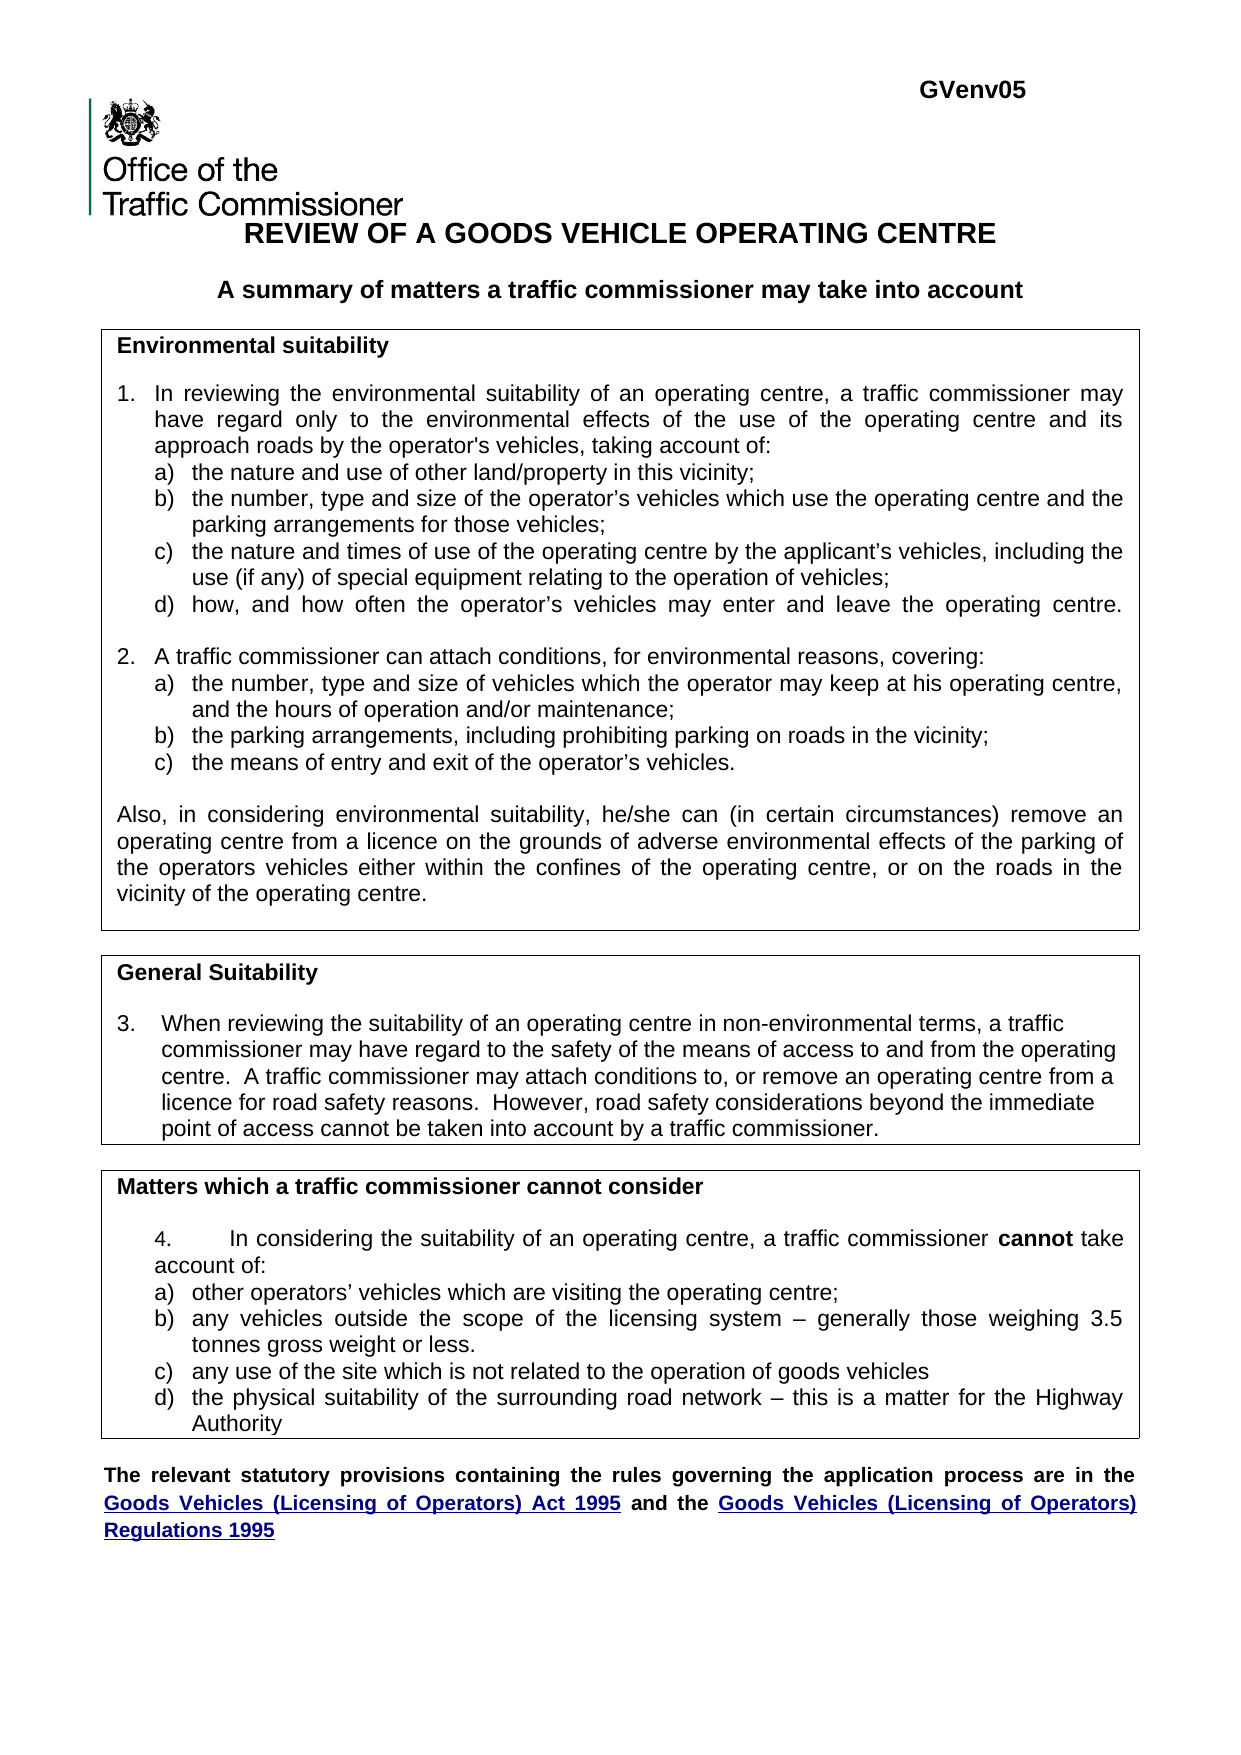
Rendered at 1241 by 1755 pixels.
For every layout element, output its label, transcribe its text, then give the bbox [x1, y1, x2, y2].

text General Suitability [117, 959, 1124, 985]
list any use of the site which is not related to the operation of goods vehicles [154, 1358, 1124, 1384]
list the physical suitability of the surrounding road network – this is a matter for the Highway Authority [154, 1384, 1124, 1434]
text Environmental suitability [117, 332, 1124, 359]
text The relevant statutory provisions containing the rules governing the application process are in the Goods Vehicles (Licensing of Operators) Act 1995 and the Goods Vehicles (Licensing of Operators) Regulations 1995 [103, 1463, 1137, 1542]
list the means of entry and exit of the operator’s vehicles. [154, 749, 1124, 775]
list the nature and times of use of the operating centre by the applicant’s vehicles, including the use (if any) of special equipment relating to the operation of vehicles; [154, 538, 1124, 591]
list any vehicles outside the scope of the licensing system – generally those weighing 3.5 tonnes gross weight or less. [154, 1305, 1124, 1358]
list the number, type and size of vehicles which the operator may keep at his operating centre, and the hours of operation and/or maintenance; [154, 669, 1124, 722]
list A traffic commissioner can attach conditions, for environmental reasons, covering: [117, 643, 1124, 669]
text Also, in considering environmental suitability, he/she can (in certain circumstances) remove an operating centre from a licence on the grounds of adverse environmental effects of the parking of the operators vehicles either within the confines of the operating centre, or on the roads in the vicinity of the operating centre. [117, 801, 1124, 907]
list how, and how often the operator’s vehicles may enter and leave the operating centre. [154, 591, 1124, 643]
list the nature and use of other land/property in this vicinity; [154, 459, 1124, 485]
list the number, type and size of the operator’s vehicles which use the operating centre and the parking arrangements for those vehicles; [154, 485, 1124, 538]
text 3. When reviewing the suitability of an operating centre in non-environmental terms, a traffic commissioner may have regard to the safety of the means of access to and from the operating centre. A traffic commissioner may attach conditions to, or remove an operating centre from a licence for road safety reasons. However, road safety considerations beyond the immediate point of access cannot be taken into account by a traffic commissioner. [117, 1010, 1124, 1141]
text Matters which a traffic commissioner cannot consider [117, 1173, 1124, 1199]
list other operators’ vehicles which are visiting the operating centre; [154, 1278, 1124, 1305]
list the parking arrangements, including prohibiting parking on roads in the vicinity; [154, 722, 1124, 749]
list In reviewing the environmental suitability of an operating centre, a traffic commissioner may have regard only to the environmental effects of the use of the operating centre and its approach roads by the operator's vehicles, taking account of: [117, 380, 1124, 459]
text A summary of matters a traffic commissioner may take into account [89, 275, 1152, 304]
text REVIEW OF A GOODS VEHICLE OPERATING CENTRE [89, 216, 1152, 249]
list In considering the suitability of an operating centre, a traffic commissioner cannot take account of: [154, 1224, 1124, 1278]
